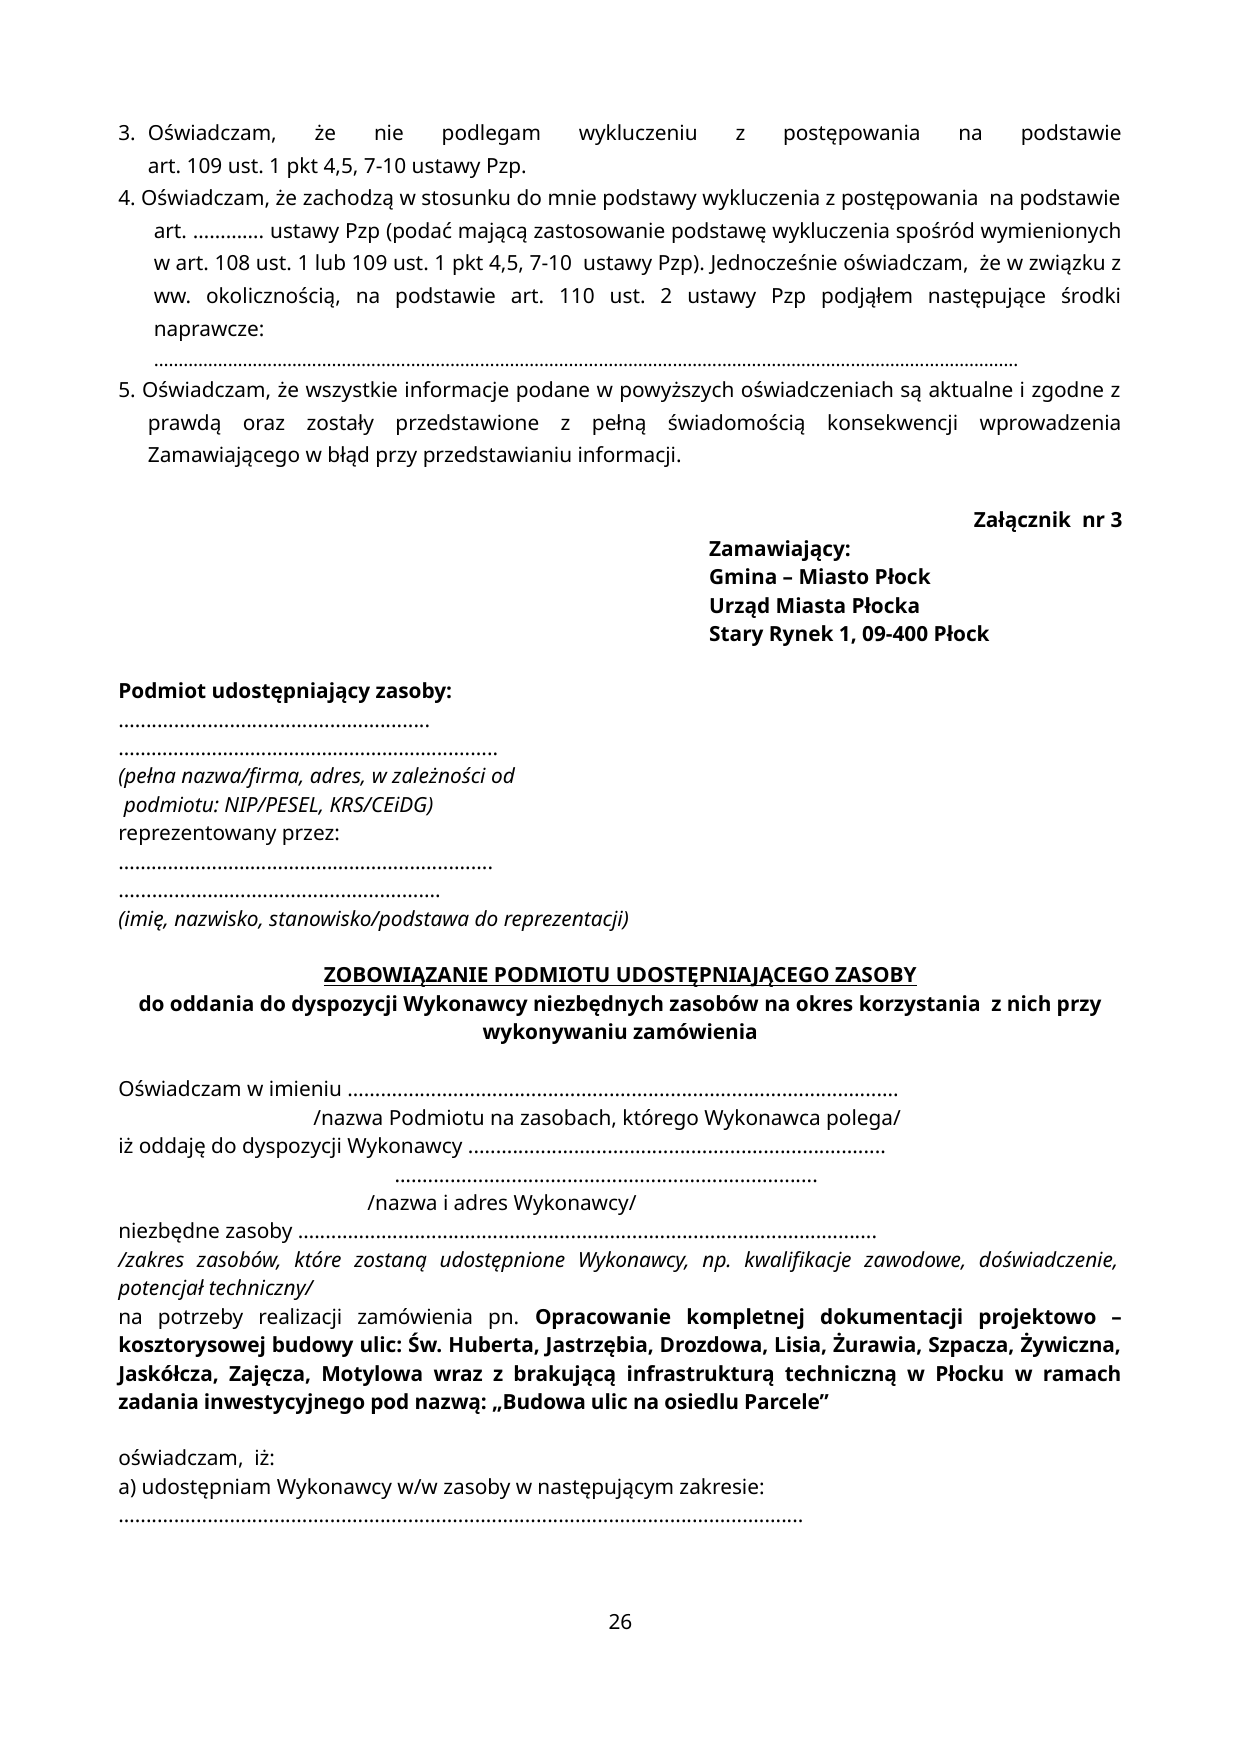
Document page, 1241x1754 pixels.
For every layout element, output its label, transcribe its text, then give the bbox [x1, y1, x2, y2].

text /zakres zasobów, które zostaną udostępnione Wykonawcy, np. kwalifikacje zawodowe, doświadczenie, potencjał techniczny/ [118, 1245, 1122, 1302]
text …......................................................................... [118, 1160, 1122, 1188]
text ……………………………………………................. [118, 847, 1122, 875]
text iż oddaję do dyspozycji Wykonawcy ........................................................................... [118, 1131, 1122, 1160]
text 3. Oświadczam, że nie podlegam wykluczeniu z postępowania na podstawie art. 109 ust. 1 pkt 4,5, 7-10 ustawy Pzp. [118, 118, 1122, 179]
text (pełna nazwa/firma, adres, w zależności od [118, 762, 1122, 790]
text (imię, nazwisko, stanowisko/podstawa do reprezentacji) [118, 904, 1122, 932]
text …..................................................... [118, 705, 1122, 733]
text niezbędne zasoby …..................................................................................................... [118, 1217, 1122, 1245]
text …........................................................................................................................ [118, 1500, 1122, 1529]
text Zamawiający: [118, 534, 1122, 562]
text Gmina – Miasto Płock [118, 562, 1122, 591]
text /nazwa i adres Wykonawcy/ [118, 1188, 1122, 1217]
text oświadczam, iż: [118, 1443, 1122, 1472]
text do oddania do dyspozycji Wykonawcy niezbędnych zasobów na okres korzystania z nich przy wykonywaniu zamówienia [118, 989, 1122, 1046]
text 5. Oświadczam, że wszystkie informacje podane w powyższych oświadczeniach są aktualne i zgodne z prawdą oraz zostały przedstawione z pełną świadomością konsekwencji wprowadzenia Zamawiającego w błąd przy przedstawianiu informacji. [118, 375, 1122, 469]
text reprezentowany przez: [118, 818, 1122, 847]
text …………………………………………………............ [118, 733, 1122, 762]
text Urząd Miasta Płocka [118, 591, 1122, 619]
text a) udostępniam Wykonawcy w/w zasoby w następującym zakresie: [118, 1472, 1122, 1500]
text ZOBOWIĄZANIE PODMIOTU UDOSTĘPNIAJĄCEGO ZASOBY [118, 961, 1122, 989]
text Podmiot udostępniający zasoby: [118, 676, 1122, 705]
text /nazwa Podmiotu na zasobach, którego Wykonawca polega/ [118, 1103, 1122, 1131]
text 4. Oświadczam, że zachodzą w stosunku do mnie podstawy wykluczenia z postępowania na podstawie art. …………. ustawy Pzp (podać mającą zastosowanie podstawę wykluczenia spośród wymienionych w art. 108 ust. 1 lub 109 ust. 1 pkt 4,5, 7-10 ustawy Pzp). Jednocześnie oświadczam, że w związku z ww. okolicznością, na podstawie art. 110 ust. 2 ustawy Pzp podjąłem następujące środki naprawcze: …………………………………………………………………………………………………………………………………………………………. [118, 183, 1122, 371]
text .............……….................................... [118, 875, 1122, 904]
text podmiotu: NIP/PESEL, KRS/CEiDG) [118, 790, 1122, 818]
text Stary Rynek 1, 09-400 Płock [118, 619, 1122, 648]
text Załącznik nr 3 [118, 506, 1122, 534]
text na potrzeby realizacji zamówienia pn. Opracowanie kompletnej dokumentacji projektowo – kosztorysowej budowy ulic: Św. Huberta, Jastrzębia, Drozdowa, Lisia, Żurawia, Szpacza, Żywiczna, Jaskółcza, Zajęcza, Motylowa wraz z brakującą infrastrukturą techniczną w Płocku w ramach zadania inwestycyjnego pod nazwą: „Budowa ulic na osiedlu Parcele” [118, 1302, 1122, 1416]
text Oświadczam w imieniu …................................................................................................ [118, 1074, 1122, 1103]
